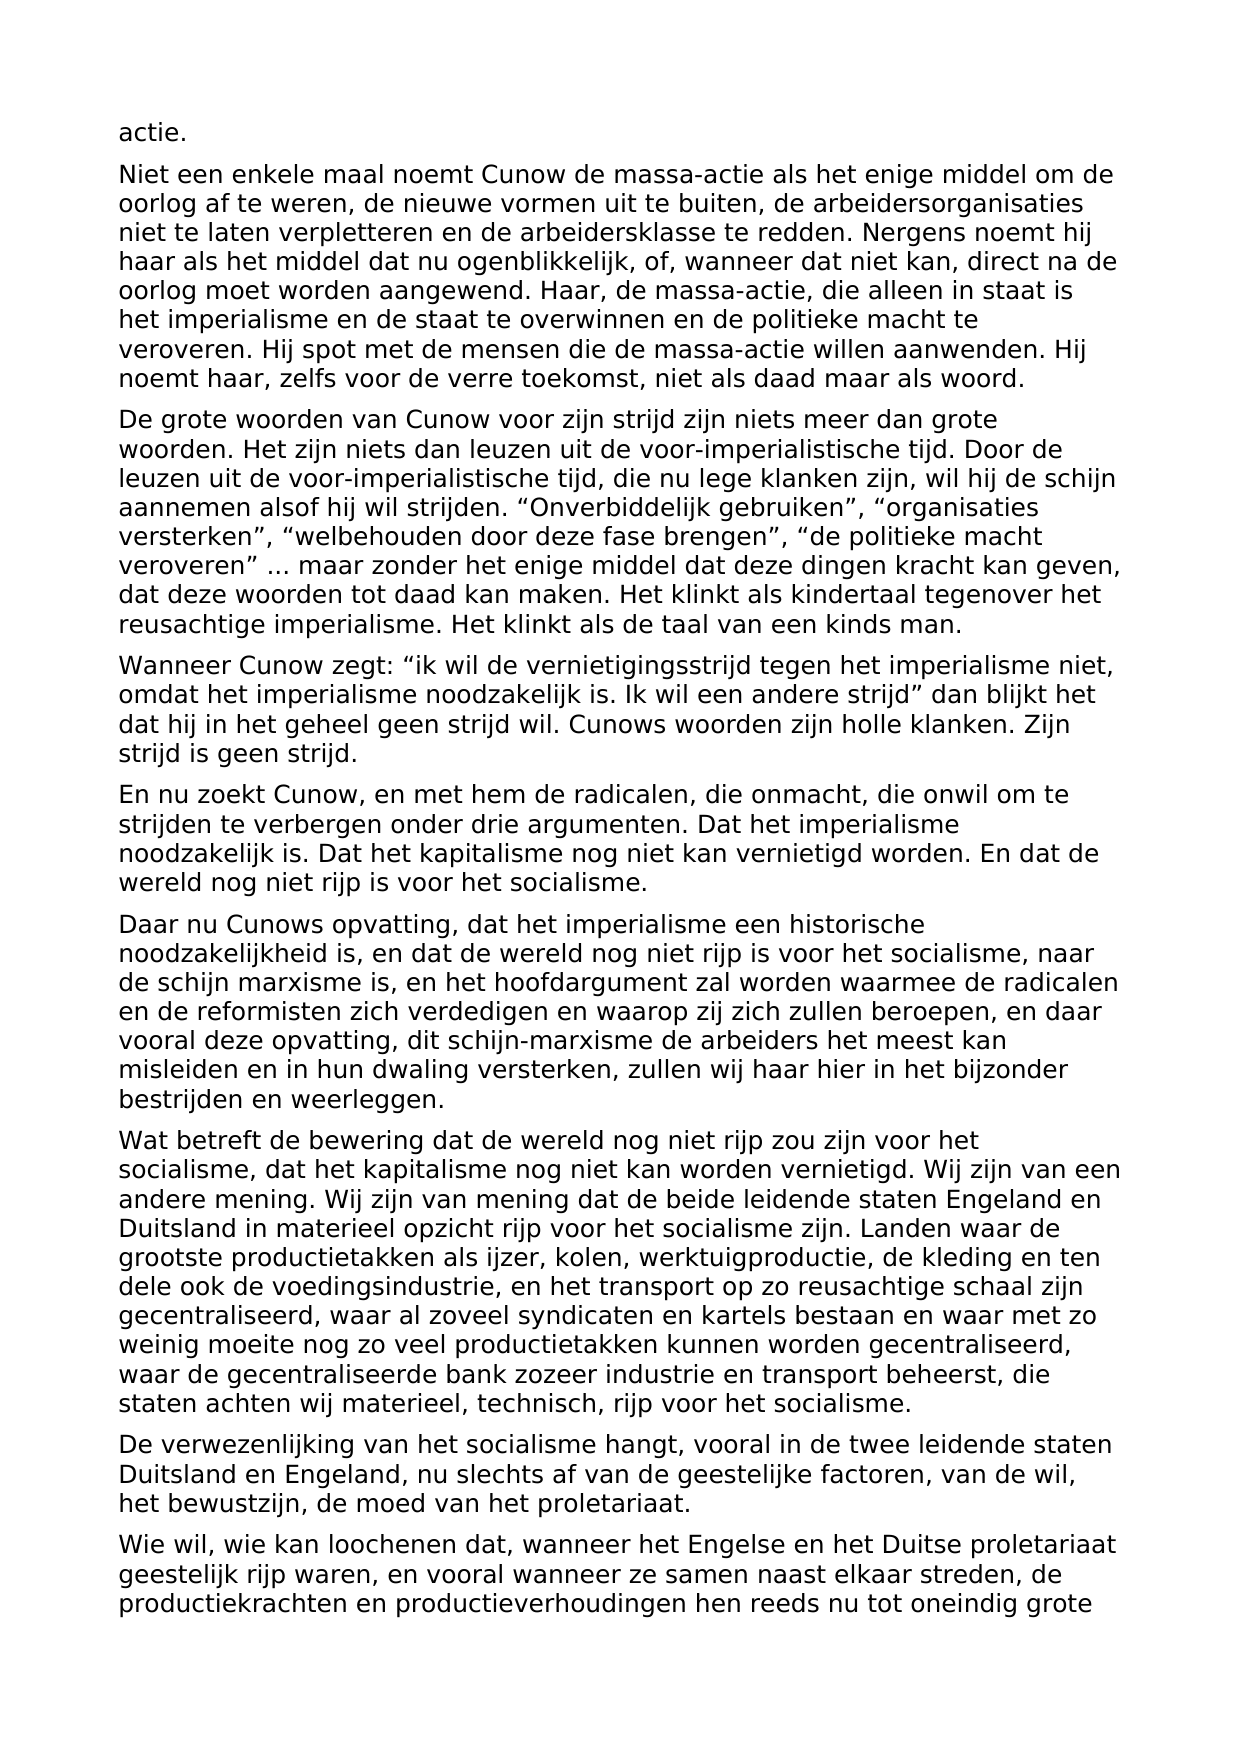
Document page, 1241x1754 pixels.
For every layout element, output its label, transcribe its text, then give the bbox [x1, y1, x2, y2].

text De grote woorden van Cunow voor zijn strijd zijn niets meer dan grote woorden. Het zijn niets dan leuzen uit de voor-imperialistische tijd. Door de leuzen uit de voor-imperialistische tijd, die nu lege klanken zijn, wil hij de schijn aannemen alsof hij wil strijden. “Onverbiddelijk gebruiken”, “organisaties versterken”, “welbehouden door deze fase brengen”, “de politieke macht veroveren” ... maar zonder het enige middel dat deze dingen kracht kan geven, dat deze woorden tot daad kan maken. Het klinkt als kindertaal tegenover het reusachtige imperialisme. Het klinkt als de taal van een kinds man. [118, 406, 1122, 639]
text En nu zoekt Cunow, en met hem de radicalen, die onmacht, die onwil om te strijden te verbergen onder drie argumenten. Dat het imperialisme noodzakelijk is. Dat het kapitalisme nog niet kan vernietigd worden. En dat de wereld nog niet rijp is voor het socialisme. [118, 781, 1122, 897]
text De verwezenlijking van het socialisme hangt, vooral in de twee leidende staten Duitsland en Engeland, nu slechts af van de geestelijke factoren, van de wil, het bewustzijn, de moed van het proletariaat. [118, 1431, 1122, 1518]
text actie. [118, 118, 1122, 147]
text Wat betreft de bewering dat de wereld nog niet rijp zou zijn voor het socialisme, dat het kapitalisme nog niet kan worden vernietigd. Wij zijn van een andere mening. Wij zijn van mening dat de beide leidende staten Engeland en Duitsland in materieel opzicht rijp voor het socialisme zijn. Landen waar de grootste productietakken als ijzer, kolen, werktuigproductie, de kleding en ten dele ook de voedingsindustrie, en het transport op zo reusachtige schaal zijn gecentraliseerd, waar al zoveel syndicaten en kartels bestaan en waar met zo weinig moeite nog zo veel productietakken kunnen worden gecentraliseerd, waar de gecentraliseerde bank zozeer industrie en transport beheerst, die staten achten wij materieel, technisch, rijp voor het socialisme. [118, 1126, 1122, 1418]
text Niet een enkele maal noemt Cunow de massa-actie als het enige middel om de oorlog af te weren, de nieuwe vormen uit te buiten, de arbeidersorganisaties niet te laten verpletteren en de arbeidersklasse te redden. Nergens noemt hij haar als het middel dat nu ogenblikkelijk, of, wanneer dat niet kan, direct na de oorlog moet worden aangewend. Haar, de massa-actie, die alleen in staat is het imperialisme en de staat te overwinnen en de politieke macht te veroveren. Hij spot met de mensen die de massa-actie willen aanwenden. Hij noemt haar, zelfs voor de verre toekomst, niet als daad maar als woord. [118, 160, 1122, 393]
text Wie wil, wie kan loochenen dat, wanneer het Engelse en het Duitse proletariaat geestelijk rijp waren, en vooral wanneer ze samen naast elkaar streden, de productiekrachten en productieverhoudingen hen reeds nu tot oneindig grote [118, 1531, 1122, 1618]
text Wanneer Cunow zegt: “ik wil de vernietigingsstrijd tegen het imperialisme niet, omdat het imperialisme noodzakelijk is. Ik wil een andere strijd” dan blijkt het dat hij in het geheel geen strijd wil. Cunows woorden zijn holle klanken. Zijn strijd is geen strijd. [118, 651, 1122, 768]
text Daar nu Cunows opvatting, dat het imperialisme een historische noodzakelijkheid is, en dat de wereld nog niet rijp is voor het socialisme, naar de schijn marxisme is, en het hoofdargument zal worden waarmee de radicalen en de reformisten zich verdedigen en waarop zij zich zullen beroepen, en daar vooral deze opvatting, dit schijn-marxisme de arbeiders het meest kan misleiden en in hun dwaling versterken, zullen wij haar hier in het bijzonder bestrijden en weerleggen. [118, 910, 1122, 1114]
